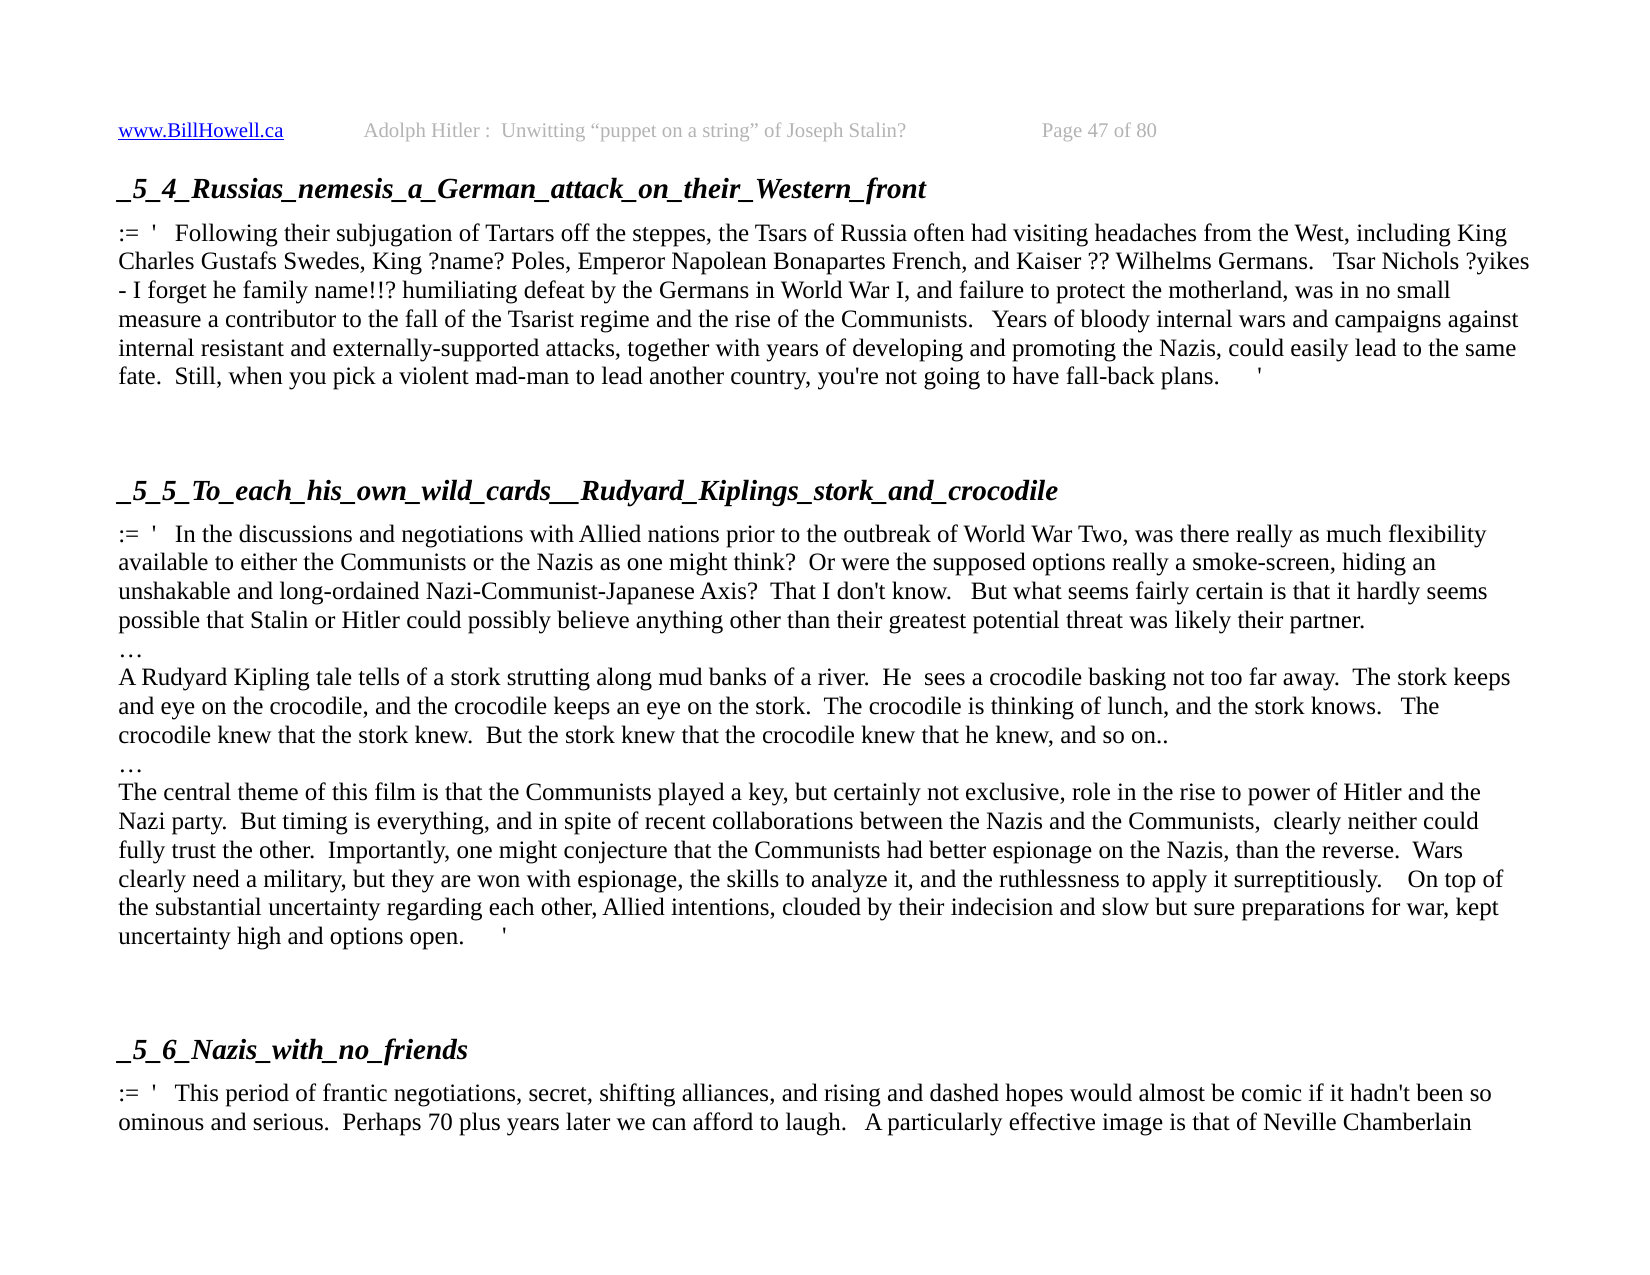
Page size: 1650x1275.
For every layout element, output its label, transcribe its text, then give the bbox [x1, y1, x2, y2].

text … [118, 749, 1532, 777]
text := ' This period of frantic negotiations, secret, shifting alliances, and rising and dashed hopes would almost be comic if it hadn't been so ominous and serious. Perhaps 70 plus years later we can afford to laugh. A particularly effective image is that of Neville Chamberlain [118, 1078, 1532, 1136]
text A Rudyard Kipling tale tells of a stork strutting along mud banks of a river. He sees a crocodile basking not too far away. The stork keeps and eye on the crocodile, and the crocodile keeps an eye on the stork. The crocodile is thinking of lunch, and the stork knows. The crocodile knew that the stork knew. But the stork knew that the crocodile knew that he knew, and so on.. [118, 662, 1532, 749]
subtitle _5_5_To_each_his_own_wild_cards__Rudyard_Kiplings_stork_and_crocodile [118, 473, 1532, 506]
subtitle _5_4_Russias_nemesis_a_German_attack_on_their_Western_front [118, 172, 1532, 205]
text The central theme of this film is that the Communists played a key, but certainly not exclusive, role in the rise to power of Hitler and the Nazi party. But timing is everything, and in spite of recent collaborations between the Nazis and the Communists, clearly neither could fully trust the other. Importantly, one might conjecture that the Communists had better espionage on the Nazis, than the reverse. Wars clearly need a military, but they are won with espionage, the skills to analyze it, and the ruthlessness to apply it surreptitiously. On top of the substantial uncertainty regarding each other, Allied intentions, clouded by their indecision and slow but sure preparations for war, kept uncertainty high and options open. ' [118, 777, 1532, 950]
subtitle _5_6_Nazis_with_no_friends [118, 1032, 1532, 1066]
text := ' Following their subjugation of Tartars off the steppes, the Tsars of Russia often had visiting headaches from the West, including King Charles Gustafs Swedes, King ?name? Poles, Emperor Napolean Bonapartes French, and Kaiser ?? Wilhelms Germans. Tsar Nichols ?yikes - I forget he family name!!? humiliating defeat by the Germans in World War I, and failure to protect the motherland, was in no small measure a contributor to the fall of the Tsarist regime and the rise of the Communists. Years of bloody internal wars and campaigns against internal resistant and externally-supported attacks, together with years of developing and promoting the Nazis, could easily lead to the same fate. Still, when you pick a violent mad-man to lead another country, you're not going to have fall-back plans. ' [118, 218, 1532, 390]
text := ' In the discussions and negotiations with Allied nations prior to the outbreak of World War Two, was there really as much flexibility available to either the Communists or the Nazis as one might think? Or were the supposed options really a smoke-screen, hiding an unshakable and long-ordained Nazi-Communist-Japanese Axis? That I don't know. But what seems fairly certain is that it hardly seems possible that Stalin or Hitler could possibly believe anything other than their greatest potential threat was likely their partner. [118, 519, 1532, 634]
text … [118, 634, 1532, 662]
